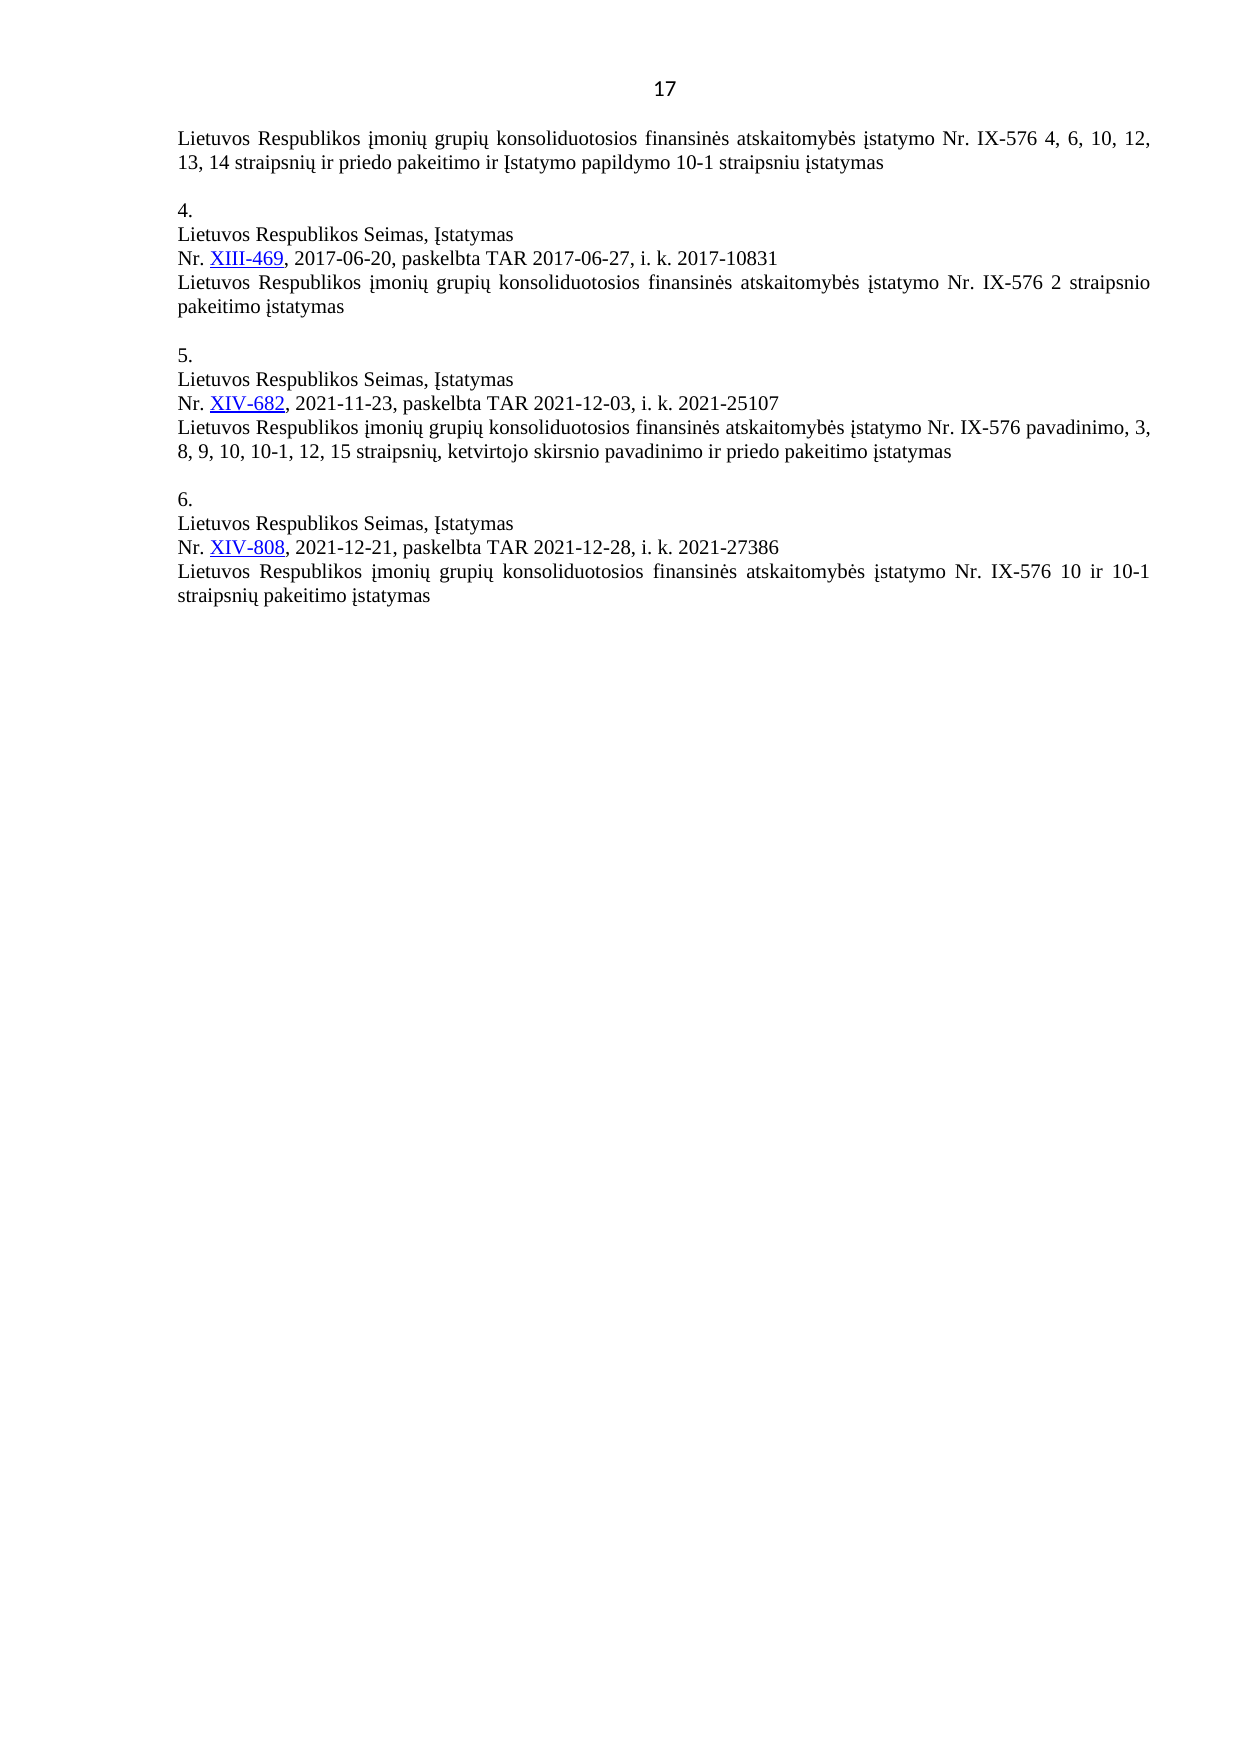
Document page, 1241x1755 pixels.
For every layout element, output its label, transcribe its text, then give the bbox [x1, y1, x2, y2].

text Nr. XIII-469, 2017-06-20, paskelbta TAR 2017-06-27, i. k. 2017-10831 [177, 246, 1152, 270]
text Lietuvos Respublikos Seimas, Įstatymas [177, 511, 1152, 535]
text 6. [177, 487, 1152, 511]
text 5. [177, 342, 1152, 367]
text Lietuvos Respublikos įmonių grupių konsoliduotosios finansinės atskaitomybės įstatymo Nr. IX-576 2 straipsnio pakeitimo įstatymas [177, 270, 1152, 318]
text 4. [177, 198, 1152, 222]
text Lietuvos Respublikos Seimas, Įstatymas [177, 222, 1152, 246]
text Lietuvos Respublikos įmonių grupių konsoliduotosios finansinės atskaitomybės įstatymo Nr. IX-576 4, 6, 10, 12, 13, 14 straipsnių ir priedo pakeitimo ir Įstatymo papildymo 10-1 straipsniu įstatymas [177, 126, 1152, 174]
text Lietuvos Respublikos Seimas, Įstatymas [177, 367, 1152, 391]
text Nr. XIV-808, 2021-12-21, paskelbta TAR 2021-12-28, i. k. 2021-27386 [177, 535, 1152, 559]
text Lietuvos Respublikos įmonių grupių konsoliduotosios finansinės atskaitomybės įstatymo Nr. IX-576 10 ir 10-1 straipsnių pakeitimo įstatymas [177, 559, 1152, 607]
text Nr. XIV-682, 2021-11-23, paskelbta TAR 2021-12-03, i. k. 2021-25107 [177, 391, 1152, 415]
text Lietuvos Respublikos įmonių grupių konsoliduotosios finansinės atskaitomybės įstatymo Nr. IX-576 pavadinimo, 3, 8, 9, 10, 10-1, 12, 15 straipsnių, ketvirtojo skirsnio pavadinimo ir priedo pakeitimo įstatymas [177, 415, 1152, 463]
